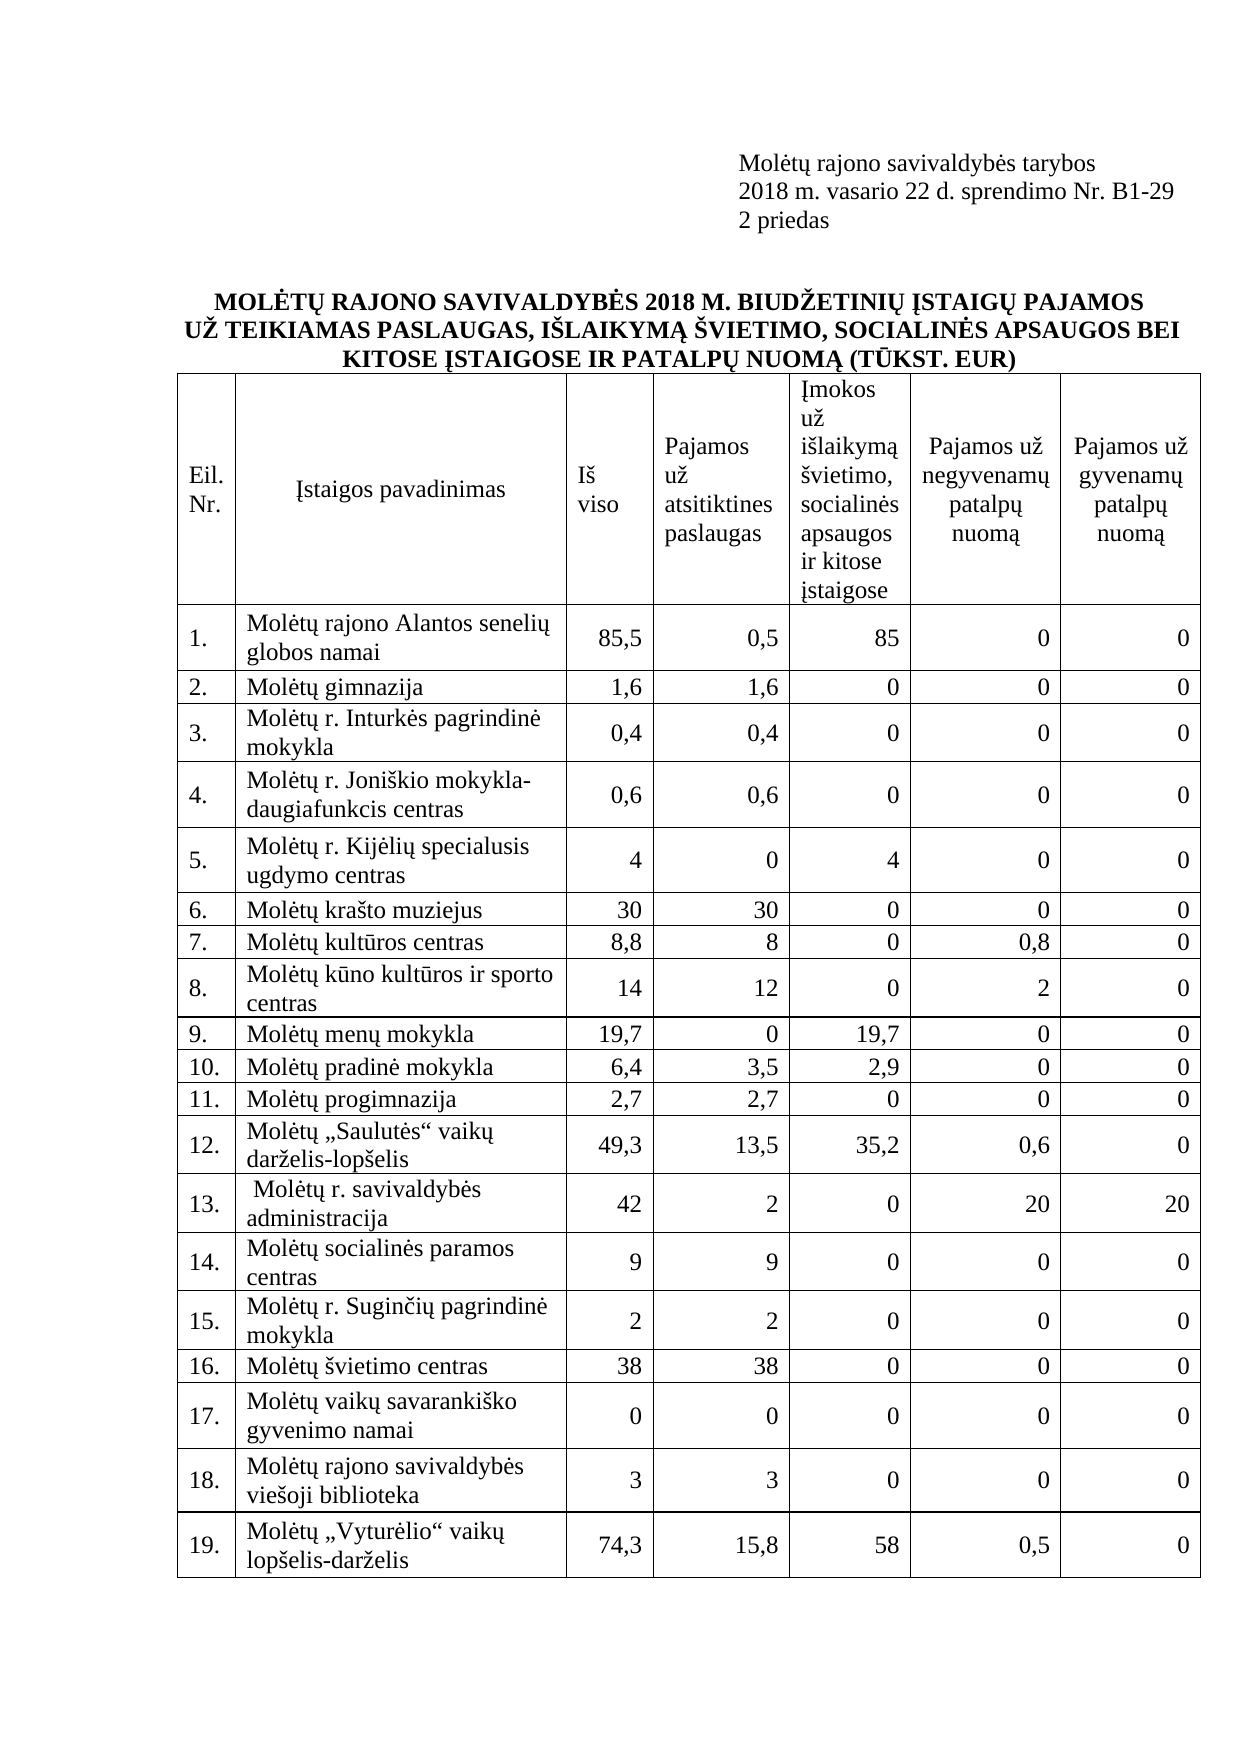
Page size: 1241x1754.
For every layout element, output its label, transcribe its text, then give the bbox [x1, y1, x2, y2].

table_cell 6. [178, 893, 235, 925]
table_cell 0 [1061, 828, 1200, 892]
table_cell 15,8 [654, 1513, 789, 1577]
table_cell 0 [654, 1383, 789, 1447]
table_cell 0 [790, 704, 910, 761]
table_cell 0 [1061, 1233, 1200, 1290]
table_cell 10. [178, 1050, 235, 1082]
table_header Iš viso [567, 374, 653, 604]
table_cell 42 [567, 1174, 653, 1232]
table_cell 0 [1061, 1291, 1200, 1349]
table_cell 0 [1061, 704, 1200, 761]
table_cell 19,7 [790, 1018, 910, 1049]
table_cell 13,5 [654, 1116, 789, 1173]
table_cell Molėtų r. Suginčių pagrindinė mokykla [236, 1291, 566, 1349]
table_cell 8. [178, 959, 235, 1016]
table_cell 14 [567, 959, 653, 1016]
table_header Pajamos už negyvenamų patalpų nuomą [911, 374, 1060, 604]
table_cell 0 [1061, 671, 1200, 702]
table_cell 0 [1061, 762, 1200, 827]
text MOLĖTŲ RAJONO SAVIVALDYBĖS 2018 M. BIUDŽETINIŲ ĮSTAIGŲ PAJAMOS UŽ TEIKIAMAS PASLAUGAS, IŠLAIKYMĄ ŠVIETIMO, SOCIALINĖS APSAUGOS BEI KITOSE ĮSTAIGOSE IR PATALPŲ NUOMĄ (TŪKST. EUR) [177, 287, 1181, 373]
table_cell 16. [178, 1350, 235, 1382]
table_cell Molėtų gimnazija [236, 671, 566, 702]
table_cell 0 [911, 704, 1060, 761]
table_cell 0 [790, 1291, 910, 1349]
table_cell 0 [790, 1449, 910, 1511]
table_cell 30 [654, 893, 789, 925]
table_cell 9 [567, 1233, 653, 1290]
table_cell 2 [654, 1291, 789, 1349]
table_cell 0,8 [911, 926, 1060, 958]
table_cell 1,6 [654, 671, 789, 702]
table_cell 38 [567, 1350, 653, 1382]
table_cell 49,3 [567, 1116, 653, 1173]
table_cell 0 [911, 671, 1060, 702]
table_cell 2 [567, 1291, 653, 1349]
table_cell 0 [1061, 1083, 1200, 1115]
table_cell 2,7 [654, 1083, 789, 1115]
text Molėtų rajono savivaldybės tarybos [738, 148, 1181, 176]
table_cell 0 [790, 1383, 910, 1447]
table_cell 6,4 [567, 1050, 653, 1082]
table_cell 0 [1061, 1383, 1200, 1447]
table_cell 0 [790, 1350, 910, 1382]
table_header Pajamos už atsitiktines paslaugas [654, 374, 789, 604]
table_cell 2 [911, 959, 1060, 1016]
text 2 priedas [738, 205, 1181, 234]
table_cell 11. [178, 1083, 235, 1115]
table_cell 0 [911, 1350, 1060, 1382]
table_cell 35,2 [790, 1116, 910, 1173]
table_cell Molėtų „Vyturėlio“ vaikų lopšelis-darželis [236, 1513, 566, 1577]
table_cell 1. [178, 605, 235, 669]
table_cell 0 [1061, 1350, 1200, 1382]
table_cell 2,9 [790, 1050, 910, 1082]
table_cell Molėtų krašto muziejus [236, 893, 566, 925]
table_header Pajamos už gyvenamų patalpų nuomą [1061, 374, 1200, 604]
table_cell Molėtų švietimo centras [236, 1350, 566, 1382]
table_cell 3. [178, 704, 235, 761]
table_header Įstaigos pavadinimas [236, 374, 566, 604]
table_cell 0 [1061, 1116, 1200, 1173]
table_cell Molėtų r. savivaldybės administracija [236, 1174, 566, 1232]
table_cell 0 [567, 1383, 653, 1447]
text 2018 m. vasario 22 d. sprendimo Nr. B1-29 [738, 176, 1181, 205]
table_cell 0 [790, 893, 910, 925]
table_cell 0 [911, 1050, 1060, 1082]
table_cell 0 [911, 1233, 1060, 1290]
table_cell 2,7 [567, 1083, 653, 1115]
table_cell 0 [911, 1449, 1060, 1511]
table_cell 0 [911, 605, 1060, 669]
table_cell 30 [567, 893, 653, 925]
table_cell 0 [1061, 893, 1200, 925]
table_cell 85,5 [567, 605, 653, 669]
table_cell 7. [178, 926, 235, 958]
table_cell 0,5 [911, 1513, 1060, 1577]
table_cell 0 [911, 828, 1060, 892]
table_cell 13. [178, 1174, 235, 1232]
table_cell 0 [1061, 1449, 1200, 1511]
table_cell 0 [911, 1018, 1060, 1049]
table_cell 19. [178, 1513, 235, 1577]
table_cell 0 [911, 1291, 1060, 1349]
table_cell Molėtų pradinė mokykla [236, 1050, 566, 1082]
table_header Eil. Nr. [178, 374, 235, 604]
table_cell 0 [911, 1383, 1060, 1447]
table_cell 0 [654, 828, 789, 892]
table_cell Molėtų menų mokykla [236, 1018, 566, 1049]
table_cell 8,8 [567, 926, 653, 958]
table_cell 0 [790, 1233, 910, 1290]
table_cell 0 [911, 893, 1060, 925]
table_cell 0 [1061, 1018, 1200, 1049]
table_cell 0 [790, 671, 910, 702]
table_cell 8 [654, 926, 789, 958]
table_cell 0 [790, 959, 910, 1016]
table_cell 85 [790, 605, 910, 669]
table_cell 0,6 [654, 762, 789, 827]
table_cell 9 [654, 1233, 789, 1290]
table_cell 0 [911, 762, 1060, 827]
table_cell 20 [1061, 1174, 1200, 1232]
table_cell Molėtų vaikų savarankiško gyvenimo namai [236, 1383, 566, 1447]
table_cell 5. [178, 828, 235, 892]
table_cell 0 [790, 1174, 910, 1232]
table_cell 38 [654, 1350, 789, 1382]
table_cell 15. [178, 1291, 235, 1349]
table_cell 14. [178, 1233, 235, 1290]
table_cell 20 [911, 1174, 1060, 1232]
table_cell 12 [654, 959, 789, 1016]
table_cell 0 [911, 1083, 1060, 1115]
table_cell 0,4 [654, 704, 789, 761]
table_cell 2. [178, 671, 235, 702]
table_cell Molėtų r. Kijėlių specialusis ugdymo centras [236, 828, 566, 892]
table_cell 12. [178, 1116, 235, 1173]
table_cell 4. [178, 762, 235, 827]
table_cell 74,3 [567, 1513, 653, 1577]
table_cell 4 [790, 828, 910, 892]
table_cell Molėtų progimnazija [236, 1083, 566, 1115]
table_cell 0 [1061, 1513, 1200, 1577]
table_cell 0 [1061, 959, 1200, 1016]
table_cell 1,6 [567, 671, 653, 702]
table_cell Molėtų kultūros centras [236, 926, 566, 958]
table_cell Molėtų rajono Alantos senelių globos namai [236, 605, 566, 669]
table_cell 0 [790, 762, 910, 827]
table_cell 3,5 [654, 1050, 789, 1082]
table_cell 58 [790, 1513, 910, 1577]
table_cell Molėtų socialinės paramos centras [236, 1233, 566, 1290]
table_cell 3 [654, 1449, 789, 1511]
table_cell Molėtų r. Joniškio mokykla-daugiafunkcis centras [236, 762, 566, 827]
table_cell 0 [1061, 1050, 1200, 1082]
table_cell 0 [1061, 605, 1200, 669]
table_cell 3 [567, 1449, 653, 1511]
table_cell 9. [178, 1018, 235, 1049]
table_cell Molėtų rajono savivaldybės viešoji biblioteka [236, 1449, 566, 1511]
table_cell 0,4 [567, 704, 653, 761]
table_cell 0 [1061, 926, 1200, 958]
table_cell 0 [790, 926, 910, 958]
table_cell Molėtų r. Inturkės pagrindinė mokykla [236, 704, 566, 761]
table_cell 0,6 [911, 1116, 1060, 1173]
table_cell 0 [790, 1083, 910, 1115]
table_cell 19,7 [567, 1018, 653, 1049]
table_cell 2 [654, 1174, 789, 1232]
table_cell 0,5 [654, 605, 789, 669]
table_cell 0 [654, 1018, 789, 1049]
table_header Įmokos už išlaikymą švietimo, socialinės apsaugos ir kitose įstaigose [790, 374, 910, 604]
table_cell Molėtų kūno kultūros ir sporto centras [236, 959, 566, 1016]
table_cell 4 [567, 828, 653, 892]
table_cell 0,6 [567, 762, 653, 827]
table_cell 17. [178, 1383, 235, 1447]
table_cell Molėtų „Saulutės“ vaikų darželis-lopšelis [236, 1116, 566, 1173]
table_cell 18. [178, 1449, 235, 1511]
